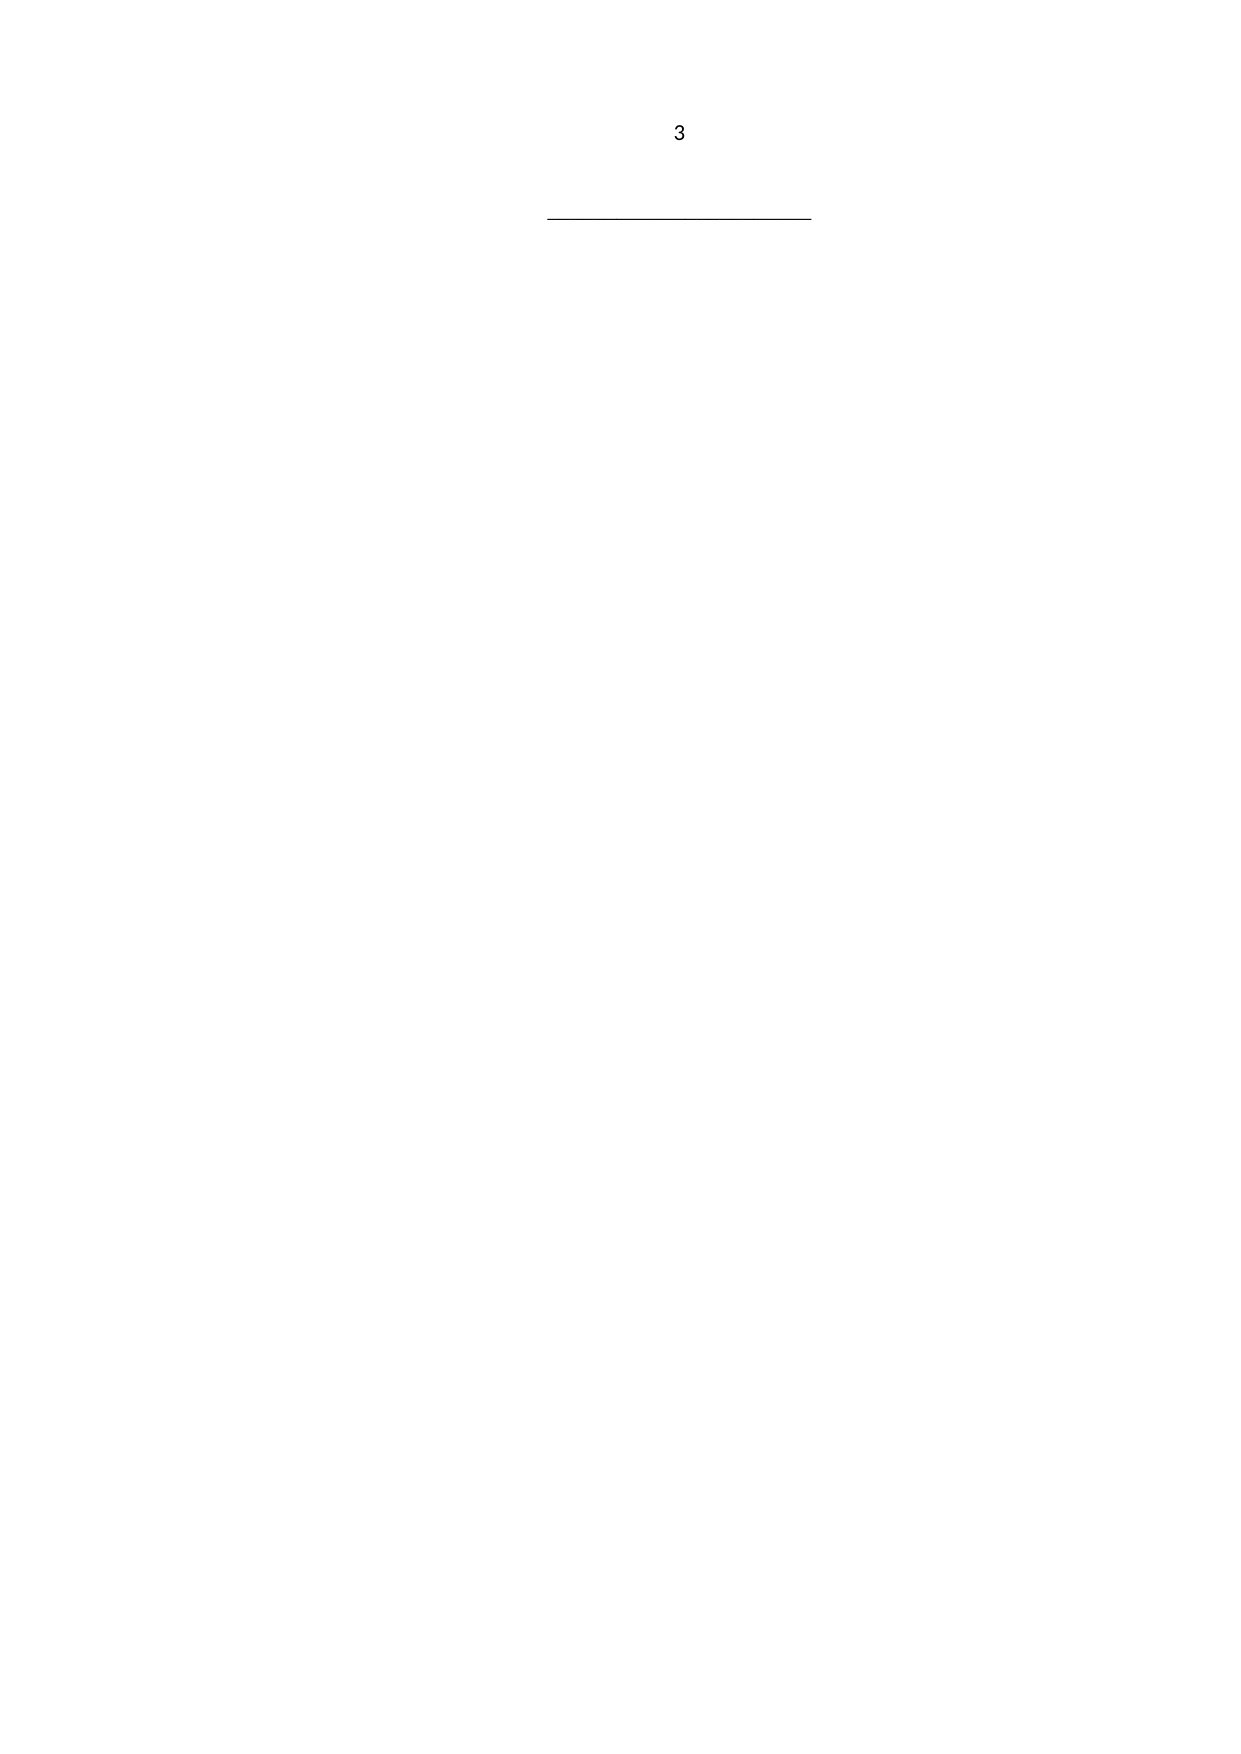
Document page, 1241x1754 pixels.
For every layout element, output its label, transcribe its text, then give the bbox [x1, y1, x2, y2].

text _______________________ [177, 196, 1181, 223]
